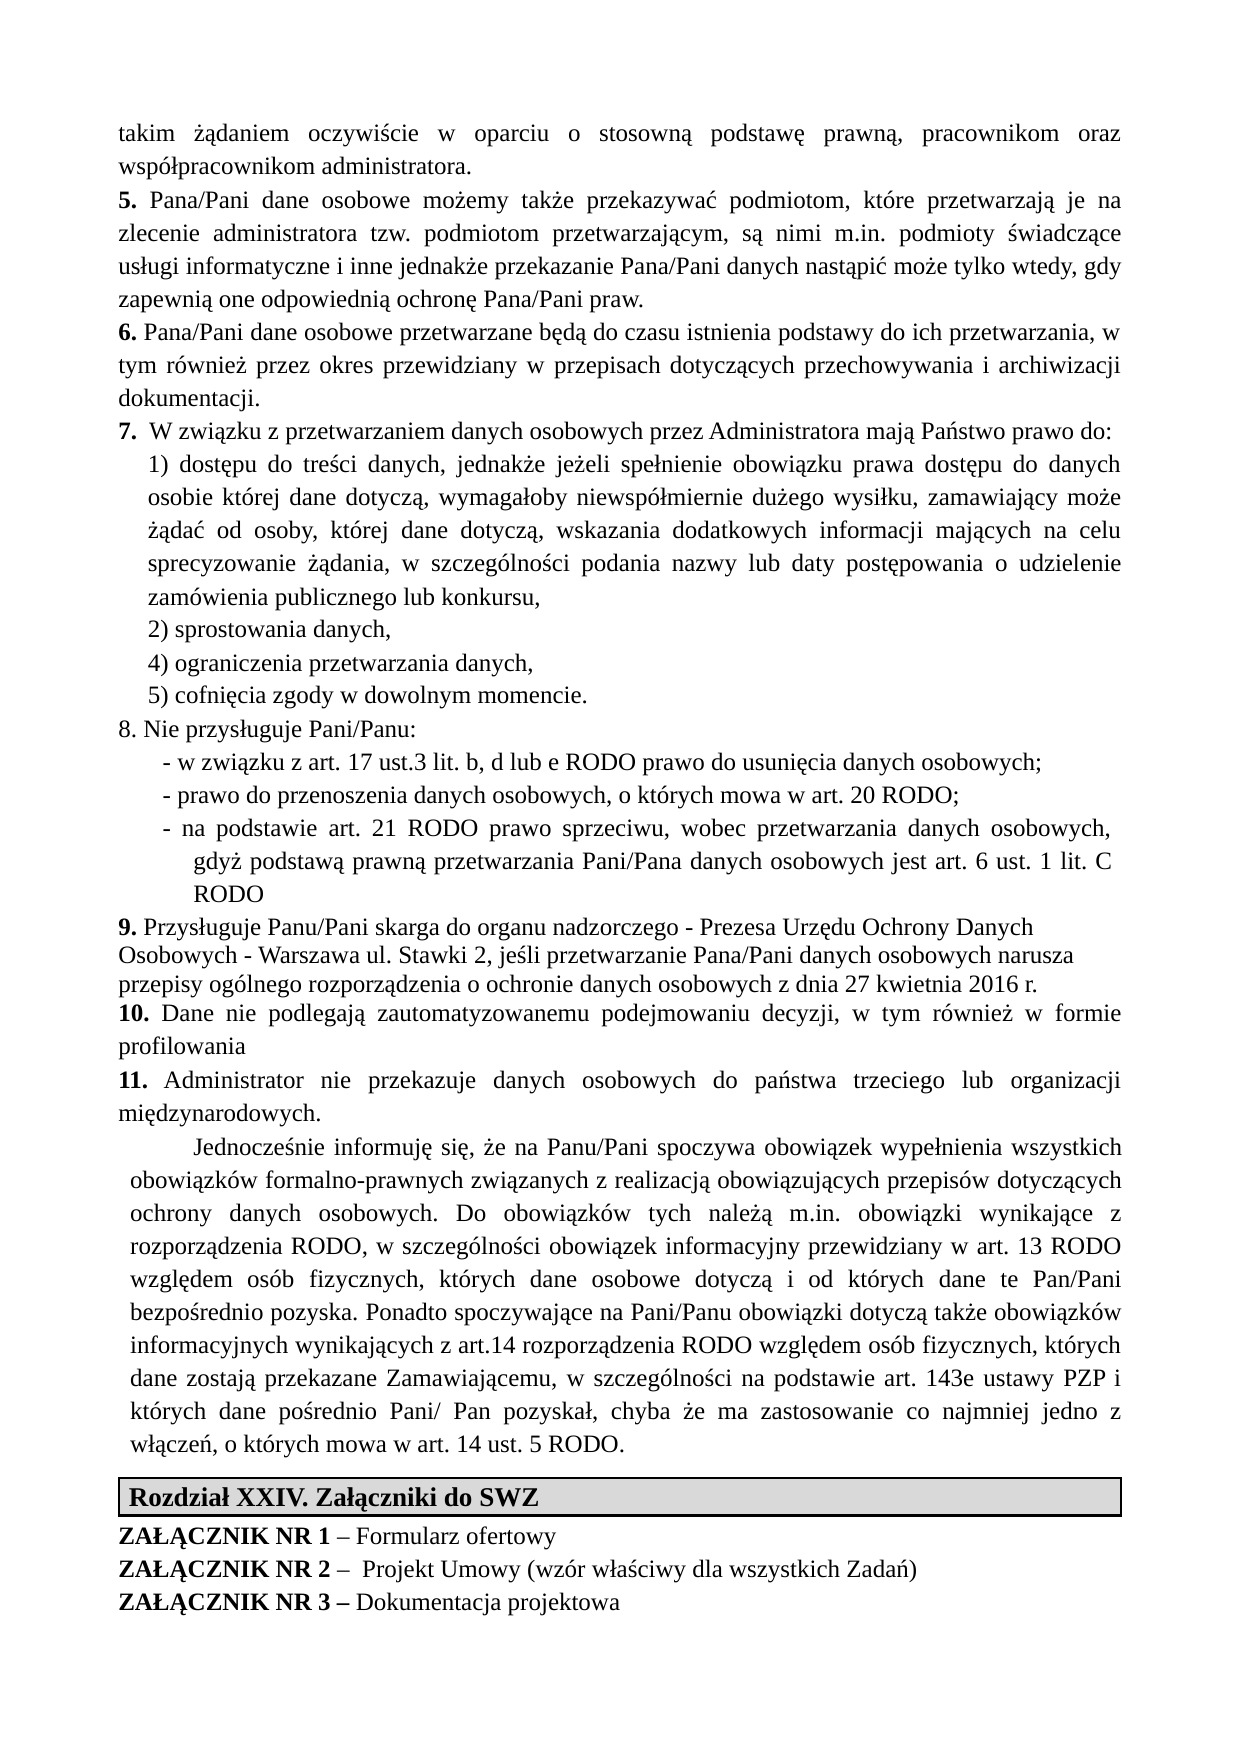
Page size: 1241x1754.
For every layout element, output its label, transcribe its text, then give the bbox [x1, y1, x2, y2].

text ZAŁĄCZNIK NR 1 – Formularz ofertowy [118, 1521, 1122, 1549]
list Jednocześnie informuję się, że na Panu/Pani spoczywa obowiązek wypełnienia wszystkich obowiązków formalno-prawnych związanych z realizacją obowiązujących przepisów dotyczących ochrony danych osobowych. Do obowiązków tych należą m.in. obowiązki wynikające z rozporządzenia RODO, w szczególności obowiązek informacyjny przewidziany w art. 13 RODO względem osób fizycznych, których dane osobowe dotyczą i od których dane te Pan/Pani bezpośrednio pozyska. Ponadto spoczywające na Pani/Panu obowiązki dotyczą także obowiązków informacyjnych wynikających z art.14 rozporządzenia RODO względem osób fizycznych, których dane zostają przekazane Zamawiającemu, w szczególności na podstawie art. 143e ustawy PZP i których dane pośrednio Pani/ Pan pozyskał, chyba że ma zastosowanie co najmniej jedno z włączeń, o których mowa w art. 14 ust. 5 RODO. [71, 1132, 1122, 1458]
text 10. Dane nie podlegają zautomatyzowanemu podejmowaniu decyzji, w tym również w formie profilowania [118, 998, 1122, 1060]
text Rozdział XXIV. Załączniki do SWZ [120, 1479, 1120, 1514]
text 7. W związku z przetwarzaniem danych osobowych przez Administratora mają Państwo prawo do: [118, 416, 1122, 445]
text - na podstawie art. 21 RODO prawo sprzeciwu, wobec przetwarzania danych osobowych, gdyż podstawą prawną przetwarzania Pani/Pana danych osobowych jest art. 6 ust. 1 lit. C RODO [162, 813, 1122, 907]
text - w związku z art. 17 ust.3 lit. b, d lub e RODO prawo do usunięcia danych osobowych; [162, 747, 1122, 775]
text 5) cofnięcia zgody w dowolnym momencie. [148, 681, 1122, 709]
text takim żądaniem oczywiście w oparciu o stosowną podstawę prawną, pracownikom oraz współpracownikom administratora. [118, 118, 1122, 180]
text ZAŁĄCZNIK NR 2 – Projekt Umowy (wzór właściwy dla wszystkich Zadań) [118, 1554, 1122, 1582]
text 4) ograniczenia przetwarzania danych, [148, 648, 1122, 676]
text 11. Administrator nie przekazuje danych osobowych do państwa trzeciego lub organizacji międzynarodowych. [118, 1065, 1122, 1127]
text 9. Przysługuje Panu/Pani skarga do organu nadzorczego - Prezesa Urzędu Ochrony Danych Osobowych - Warszawa ul. Stawki 2, jeśli przetwarzanie Pana/Pani danych osobowych narusza przepisy ogólnego rozporządzenia o ochronie danych osobowych z dnia 27 kwietnia 2016 r. [118, 912, 1122, 998]
text ZAŁĄCZNIK NR 3 – Dokumentacja projektowa [118, 1587, 1122, 1615]
text - prawo do przenoszenia danych osobowych, o których mowa w art. 20 RODO; [162, 780, 1122, 808]
text 2) sprostowania danych, [148, 614, 1122, 643]
text 5. Pana/Pani dane osobowe możemy także przekazywać podmiotom, które przetwarzają je na zlecenie administratora tzw. podmiotom przetwarzającym, są nimi m.in. podmioty świadczące usługi informatyczne i inne jednakże przekazanie Pana/Pani danych nastąpić może tylko wtedy, gdy zapewnią one odpowiednią ochronę Pana/Pani praw. [118, 185, 1122, 313]
text 6. Pana/Pani dane osobowe przetwarzane będą do czasu istnienia podstawy do ich przetwarzania, w tym również przez okres przewidziany w przepisach dotyczących przechowywania i archiwizacji dokumentacji. [118, 317, 1122, 412]
text 8. Nie przysługuje Pani/Panu: [118, 714, 1122, 742]
text 1) dostępu do treści danych, jednakże jeżeli spełnienie obowiązku prawa dostępu do danych osobie której dane dotyczą, wymagałoby niewspółmiernie dużego wysiłku, zamawiający może żądać od osoby, której dane dotyczą, wskazania dodatkowych informacji mających na celu sprecyzowanie żądania, w szczególności podania nazwy lub daty postępowania o udzielenie zamówienia publicznego lub konkursu, [148, 449, 1122, 610]
